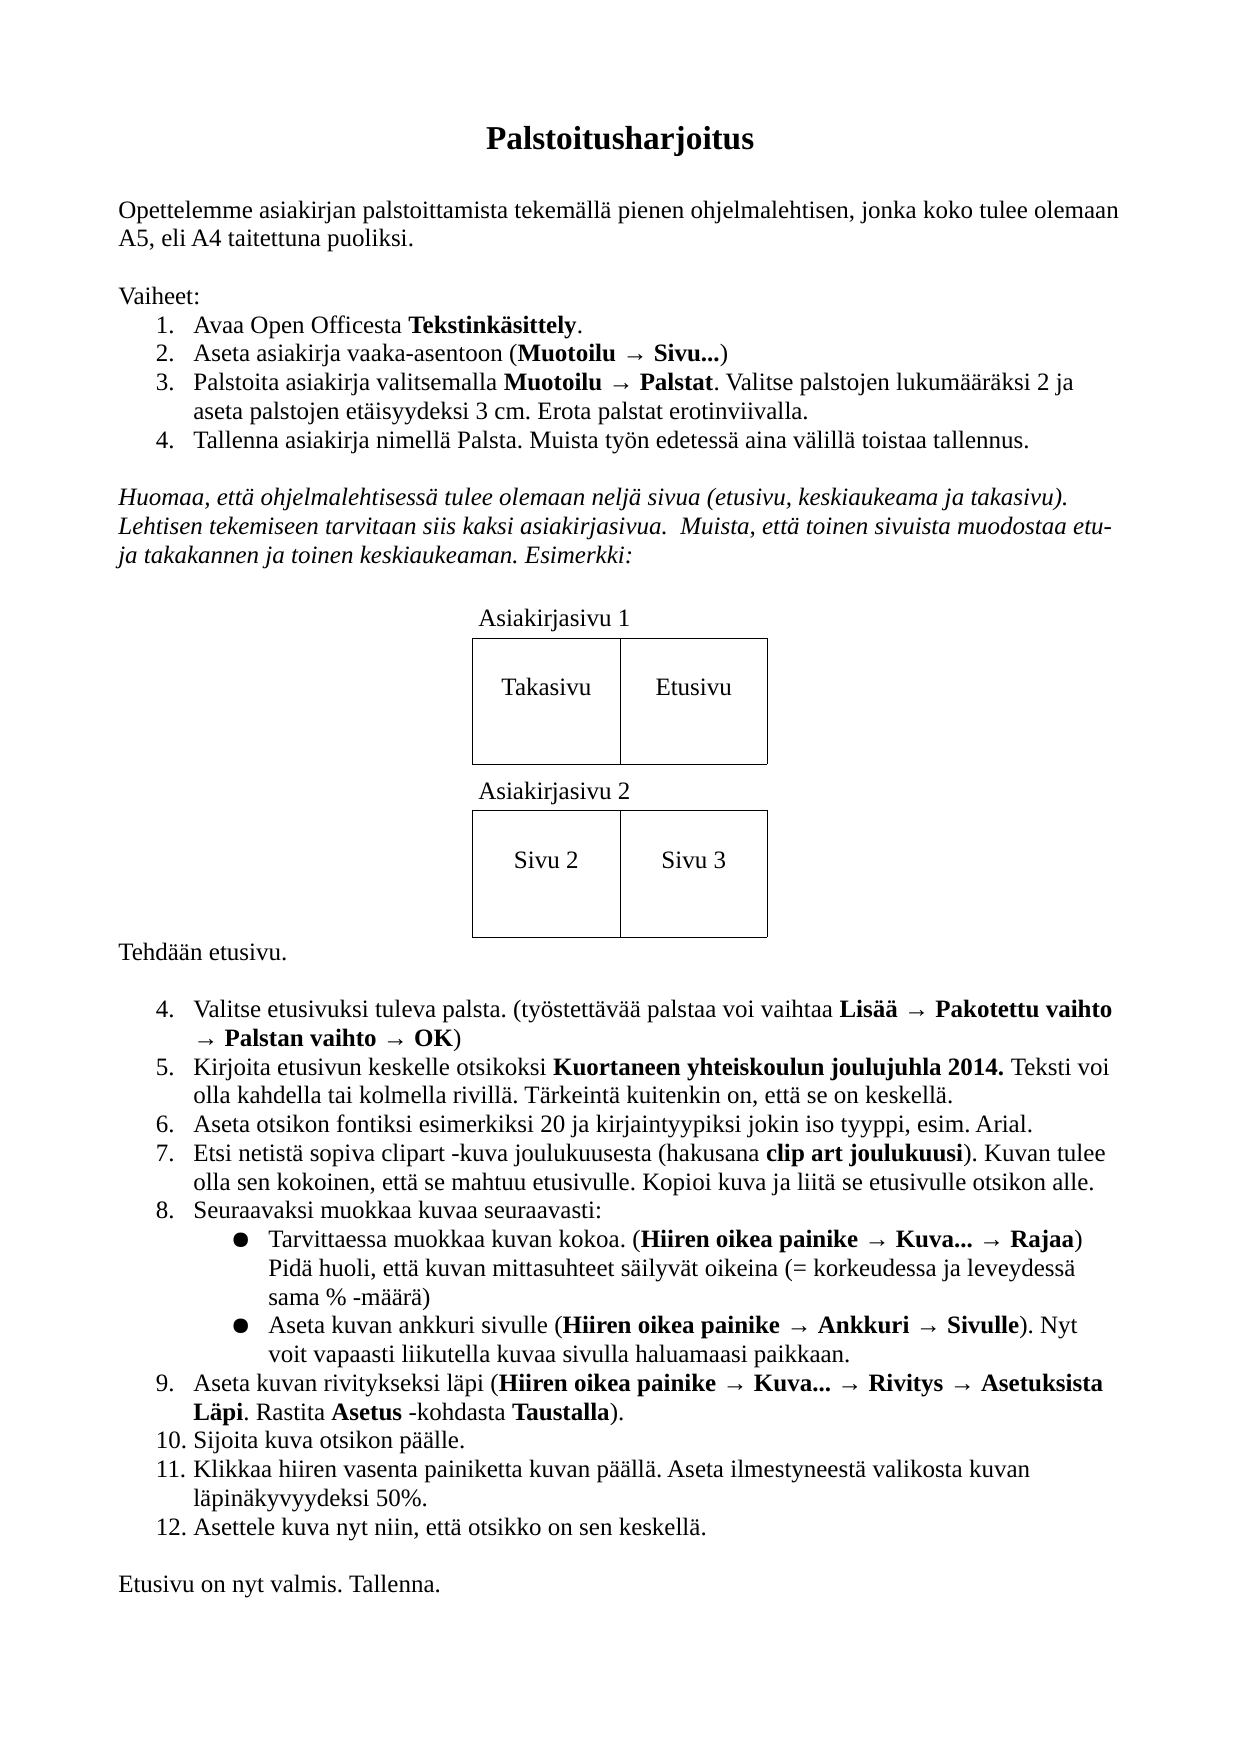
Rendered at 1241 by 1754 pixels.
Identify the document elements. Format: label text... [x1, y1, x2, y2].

text Tehdään etusivu. [118, 937, 1122, 966]
list Klikkaa hiiren vasenta painiketta kuvan päällä. Aseta ilmestyneestä valikosta kuvan läpinäkyvyydeksi 50%. [156, 1454, 1122, 1512]
text Vaiheet: [118, 281, 1122, 310]
table_cell [472, 765, 620, 770]
table_cell Sivu 3 [621, 811, 767, 937]
list Sijoita kuva otsikon päälle. [156, 1426, 1122, 1454]
list Kirjoita etusivun keskelle otsikoksi Kuortaneen yhteiskoulun joulujuhla 2014. Teksti voi olla kahdella tai kolmella rivillä. Tärkeintä kuitenkin on, että se on keskellä. [156, 1052, 1122, 1109]
table_cell Sivu 2 [473, 811, 620, 937]
text Huomaa, että ohjelmalehtisessä tulee olemaan neljä sivua (etusivu, keskiaukeama ja takasivu). Lehtisen tekemiseen tarvitaan siis kaksi asiakirjasivua. Muista, että toinen sivuista muodostaa etu- ja takakannen ja toinen keskiaukeaman. Esimerkki: [118, 482, 1122, 568]
list Asettele kuva nyt niin, että otsikko on sen keskellä. [156, 1512, 1122, 1541]
table_cell [620, 765, 767, 770]
table_cell Etusivu [621, 639, 767, 764]
list Aseta otsikon fontiksi esimerkiksi 20 ja kirjaintyypiksi jokin iso tyyppi, esim. Arial. [156, 1109, 1122, 1138]
list Aseta asiakirja vaaka-asentoon (Muotoilu → Sivu...) [156, 338, 1122, 367]
text Etusivu on nyt valmis. Tallenna. [118, 1569, 1122, 1598]
list Etsi netistä sopiva clipart -kuva joulukuusesta (hakusana clip art joulukuusi). Kuvan tulee olla sen kokoinen, että se mahtuu etusivulle. Kopioi kuva ja liitä se etusivulle otsikon alle. [156, 1138, 1122, 1196]
list Aseta kuvan rivitykseksi läpi (Hiiren oikea painike → Kuva... → Rivitys → Asetuksista Läpi. Rastita Asetus -kohdasta Taustalla). [156, 1368, 1122, 1426]
table_cell Asiakirjasivu 2 [472, 770, 767, 810]
table_header Asiakirjasivu 1 [472, 597, 767, 637]
list Avaa Open Officesta Tekstinkäsittely. [156, 310, 1122, 338]
table_cell Takasivu [473, 639, 620, 764]
list Aseta kuvan ankkuri sivulle (Hiiren oikea painike → Ankkuri → Sivulle). Nyt voit vapaasti liikutella kuvaa sivulla haluamaasi paikkaan. [231, 1311, 1122, 1368]
text Palstoitusharjoitus [118, 118, 1122, 156]
list Palstoita asiakirja valitsemalla Muotoilu → Palstat. Valitse palstojen lukumääräksi 2 ja aseta palstojen etäisyydeksi 3 cm. Erota palstat erotinviivalla. [156, 367, 1122, 425]
list Valitse etusivuksi tuleva palsta. (työstettävää palstaa voi vaihtaa Lisää → Pakotettu vaihto → Palstan vaihto → OK) [156, 994, 1122, 1052]
list Tallenna asiakirja nimellä Palsta. Muista työn edetessä aina välillä toistaa tallennus. [156, 425, 1122, 453]
list Seuraavaksi muokkaa kuvaa seuraavasti: [156, 1196, 1122, 1224]
list Tarvittaessa muokkaa kuvan kokoa. (Hiiren oikea painike → Kuva... → Rajaa) Pidä huoli, että kuvan mittasuhteet säilyvät oikeina (= korkeudessa ja leveydessä sama % -määrä) [231, 1224, 1122, 1311]
text Opettelemme asiakirjan palstoittamista tekemällä pienen ohjelmalehtisen, jonka koko tulee olemaan A5, eli A4 taitettuna puoliksi. [118, 195, 1122, 252]
